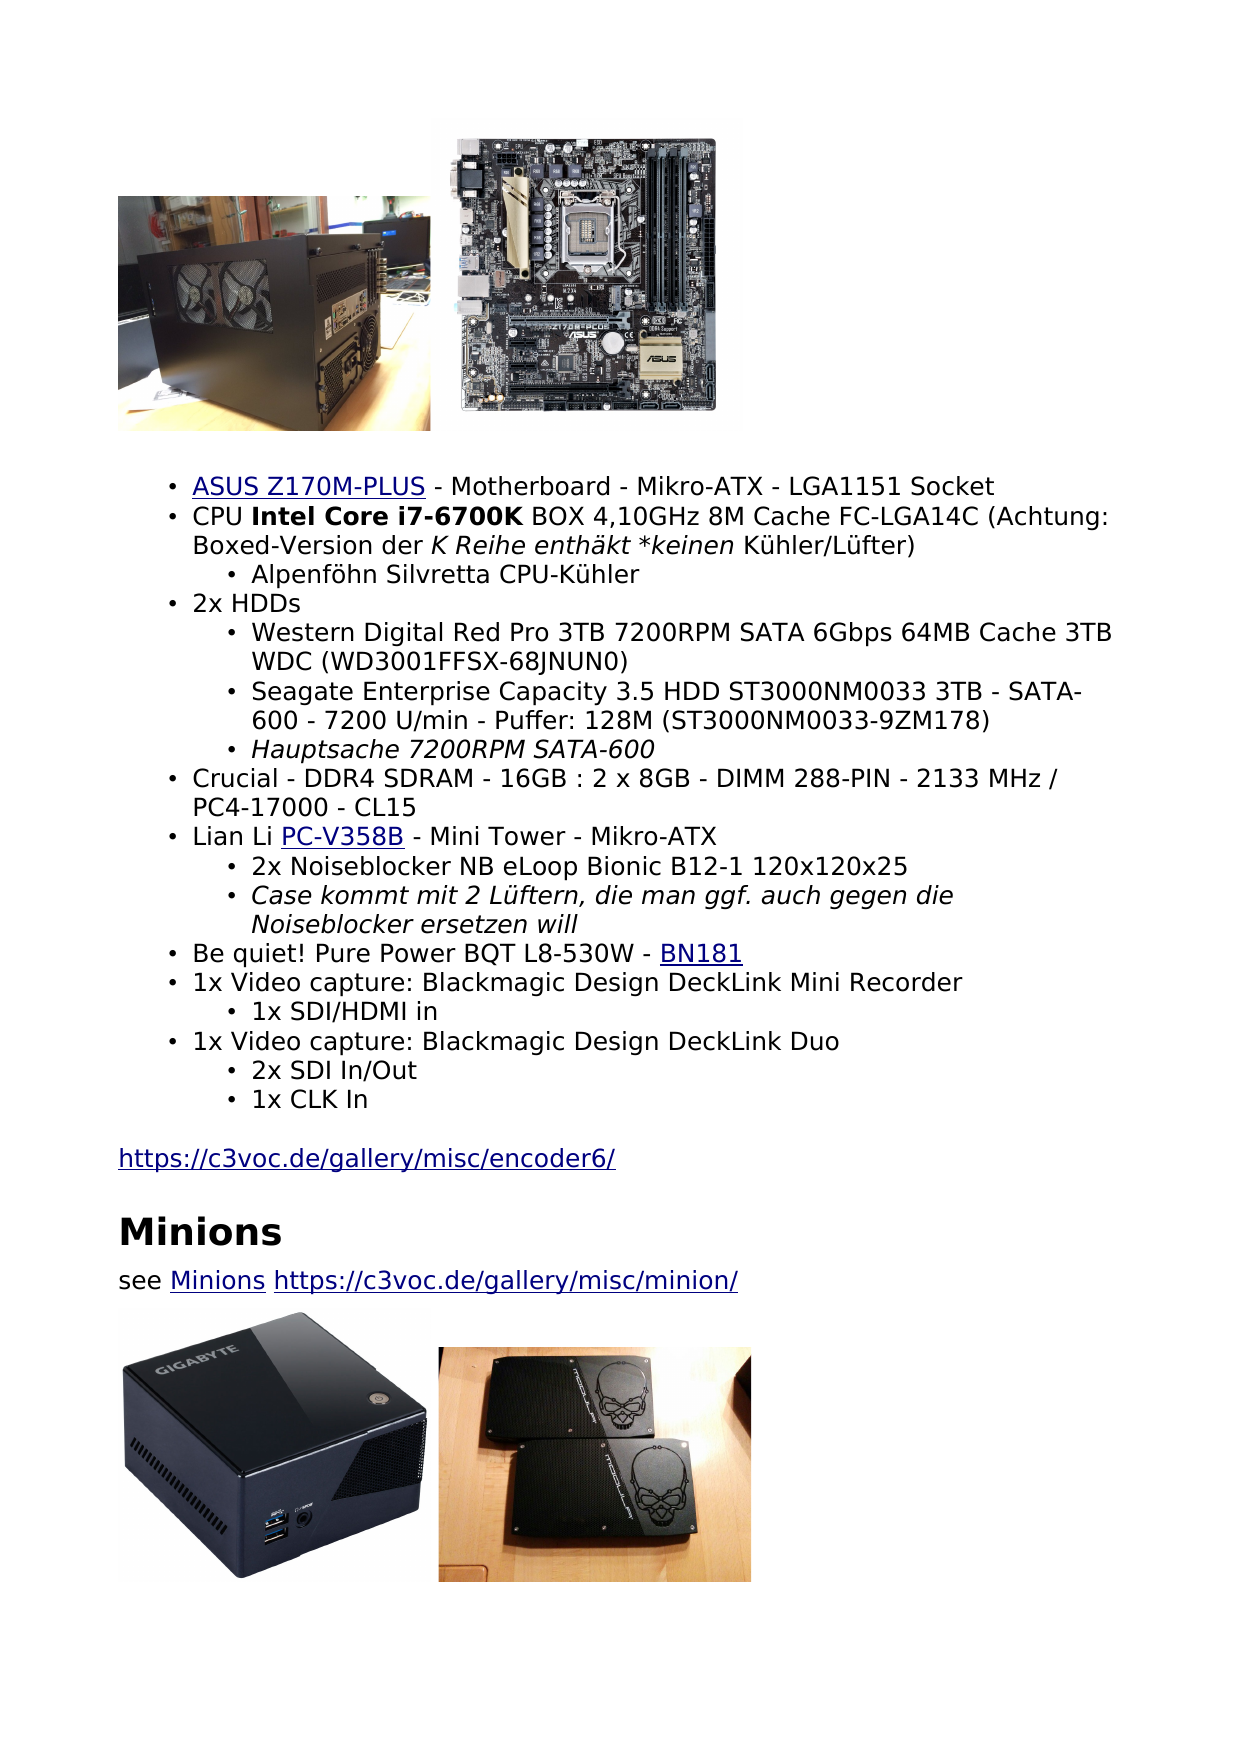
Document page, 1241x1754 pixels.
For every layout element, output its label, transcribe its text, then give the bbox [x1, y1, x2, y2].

list Case kommt mit 2 Lüftern, die man ggf. auch gegen die Noiseblocker ersetzen will [236, 881, 1122, 939]
list 1x SDI/HDMI in [236, 998, 1122, 1027]
picture [438, 1347, 752, 1582]
list Be quiet! Pure Power BQT L8-530W - BN181 [177, 939, 1122, 968]
list 1x Video capture: Blackmagic Design DeckLink Mini Recorder [177, 968, 1122, 998]
list 2x HDDs [177, 589, 1122, 618]
text https://c3voc.de/gallery/misc/encoder6/ [118, 1144, 1122, 1173]
picture [118, 1308, 431, 1582]
list 1x Video capture: Blackmagic Design DeckLink Duo [177, 1027, 1122, 1056]
list Crucial - DDR4 SDRAM - 16GB : 2 x 8GB - DIMM 288-PIN - 2133 MHz / PC4-17000 - CL15 [177, 764, 1122, 823]
list CPU Intel Core i7-6700K BOX 4,10GHz 8M Cache FC-LGA14C (Achtung: Boxed-Version der K Reihe enthäkt *keinen Kühler/Lüfter) [177, 502, 1122, 560]
list Alpenföhn Silvretta CPU-Kühler [236, 560, 1122, 589]
list Seagate Enterprise Capacity 3.5 HDD ST3000NM0033 3TB - SATA-600 - 7200 U/min - Puffer: 128M (ST3000NM0033-9ZM178) [236, 677, 1122, 735]
text see Minions https://c3voc.de/gallery/misc/minion/ [118, 1267, 1122, 1296]
list 2x SDI In/Out [236, 1056, 1122, 1085]
list Western Digital Red Pro 3TB 7200RPM SATA 6Gbps 64MB Cache 3TB WDC (WD3001FFSX-68JNUN0) [236, 618, 1122, 677]
picture [118, 118, 744, 431]
list ASUS Z170M-PLUS - Motherboard - Mikro-ATX - LGA1151 Socket [177, 473, 1122, 502]
subtitle Minions [118, 1210, 1122, 1254]
list 2x Noiseblocker NB eLoop Bionic B12-1 120x120x25 [236, 852, 1122, 881]
list Lian Li PC-V358B - Mini Tower - Mikro-ATX [177, 823, 1122, 852]
list 1x CLK In [236, 1085, 1122, 1114]
list Hauptsache 7200RPM SATA-600 [236, 735, 1122, 764]
